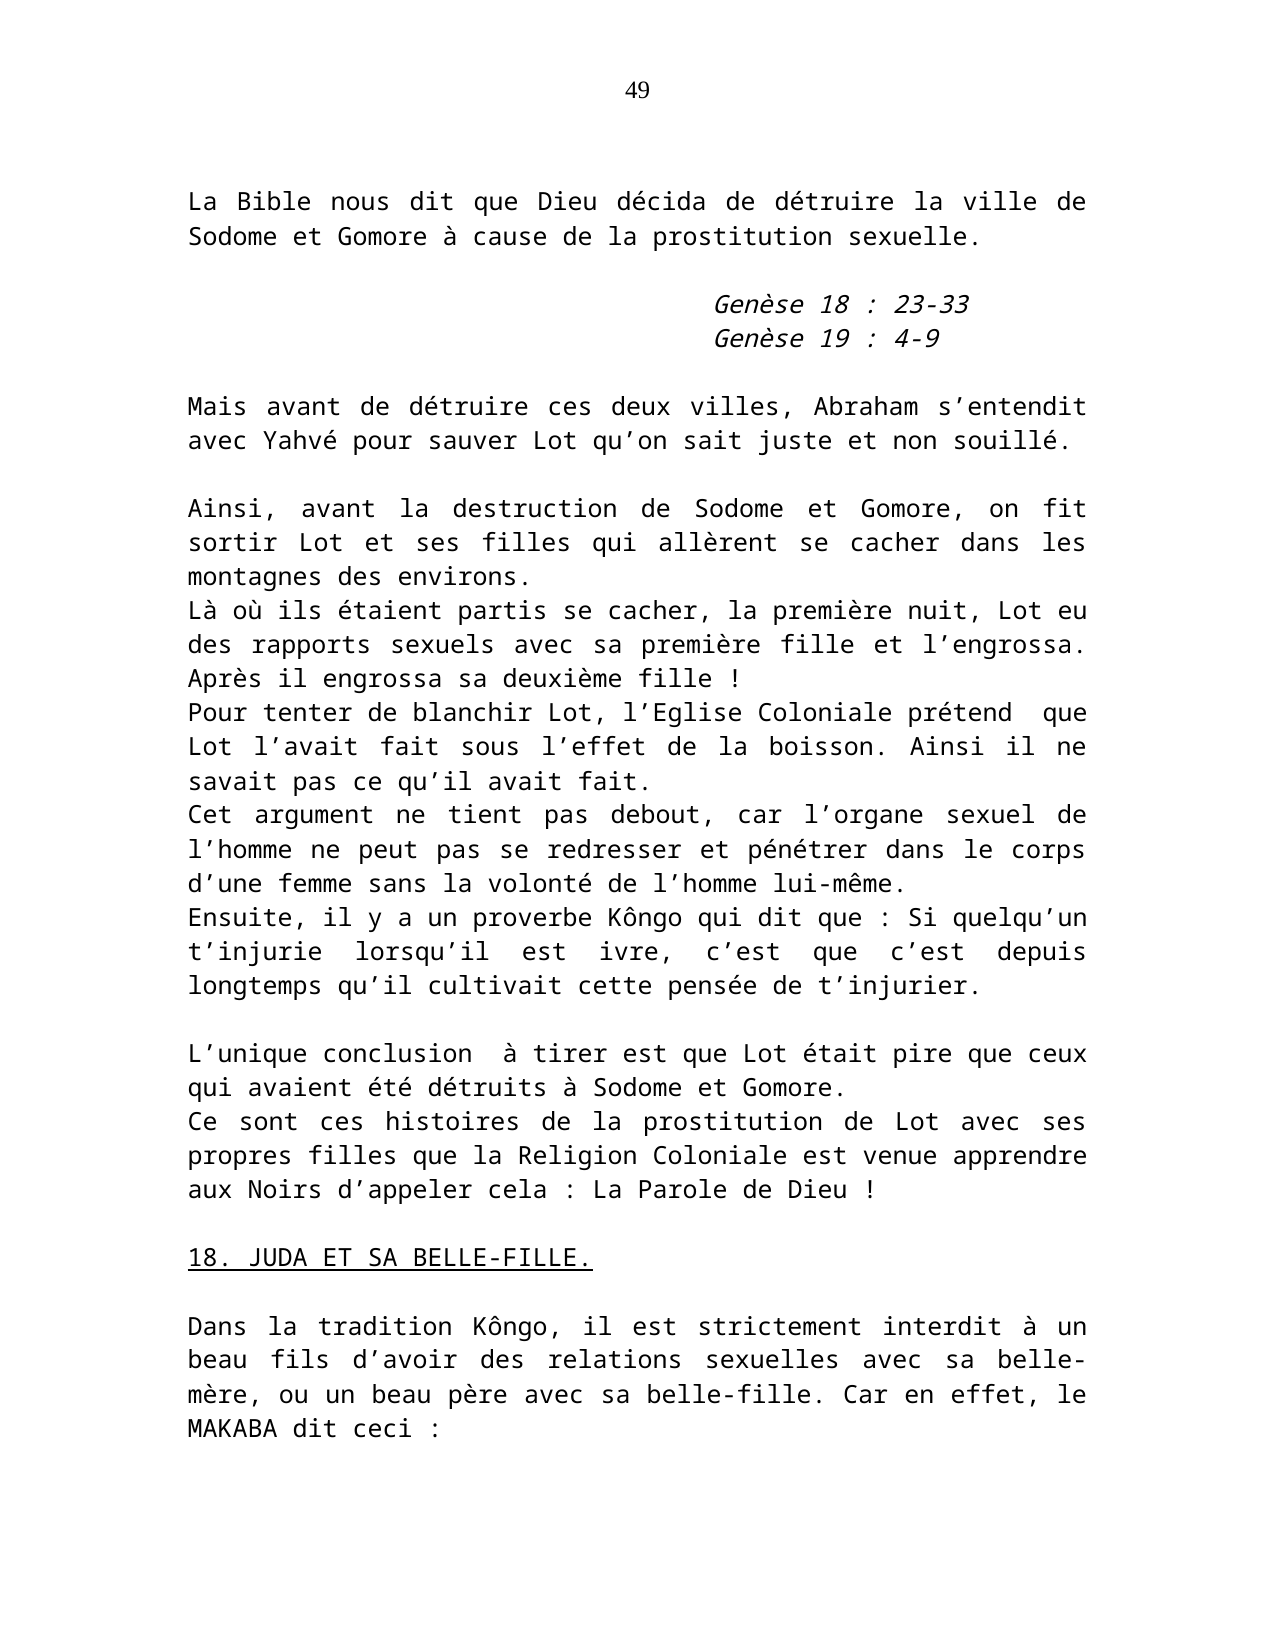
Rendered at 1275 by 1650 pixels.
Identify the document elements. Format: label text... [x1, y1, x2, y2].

text Genèse 19 : 4-9 [187, 320, 1087, 354]
text Ainsi, avant la destruction de Sodome et Gomore, on fit sortir Lot et ses filles qui allèrent se cacher dans les montagnes des environs. [187, 491, 1087, 593]
text Ensuite, il y a un proverbe Kôngo qui dit que : Si quelqu’un t’injurie lorsqu’il est ivre, c’est que c’est depuis longtemps qu’il cultivait cette pensée de t’injurier. [187, 899, 1087, 1002]
text Dans la tradition Kôngo, il est strictement interdit à un beau fils d’avoir des relations sexuelles avec sa belle-mère, ou un beau père avec sa belle-fille. Car en effet, le MAKABA dit ceci : [187, 1308, 1087, 1444]
text Cet argument ne tient pas debout, car l’organe sexuel de l’homme ne peut pas se redresser et pénétrer dans le corps d’une femme sans la volonté de l’homme lui-même. [187, 797, 1087, 899]
text Mais avant de détruire ces deux villes, Abraham s’entendit avec Yahvé pour sauver Lot qu’on sait juste et non souillé. [187, 388, 1087, 457]
text Là où ils étaient partis se cacher, la première nuit, Lot eu des rapports sexuels avec sa première fille et l’engrossa. Après il engrossa sa deuxième fille ! [187, 593, 1087, 695]
text L’unique conclusion à tirer est que Lot était pire que ceux qui avaient été détruits à Sodome et Gomore. [187, 1036, 1087, 1104]
text Pour tenter de blanchir Lot, l’Eglise Coloniale prétend que Lot l’avait fait sous l’effet de la boisson. Ainsi il ne savait pas ce qu’il avait fait. [187, 695, 1087, 797]
text La Bible nous dit que Dieu décida de détruire la ville de Sodome et Gomore à cause de la prostitution sexuelle. [187, 184, 1087, 252]
text 18. JUDA ET SA BELLE-FILLE. [187, 1240, 1087, 1274]
text Genèse 18 : 23-33 [187, 286, 1087, 320]
text Ce sont ces histoires de la prostitution de Lot avec ses propres filles que la Religion Coloniale est venue apprendre aux Noirs d’appeler cela : La Parole de Dieu ! [187, 1104, 1087, 1206]
